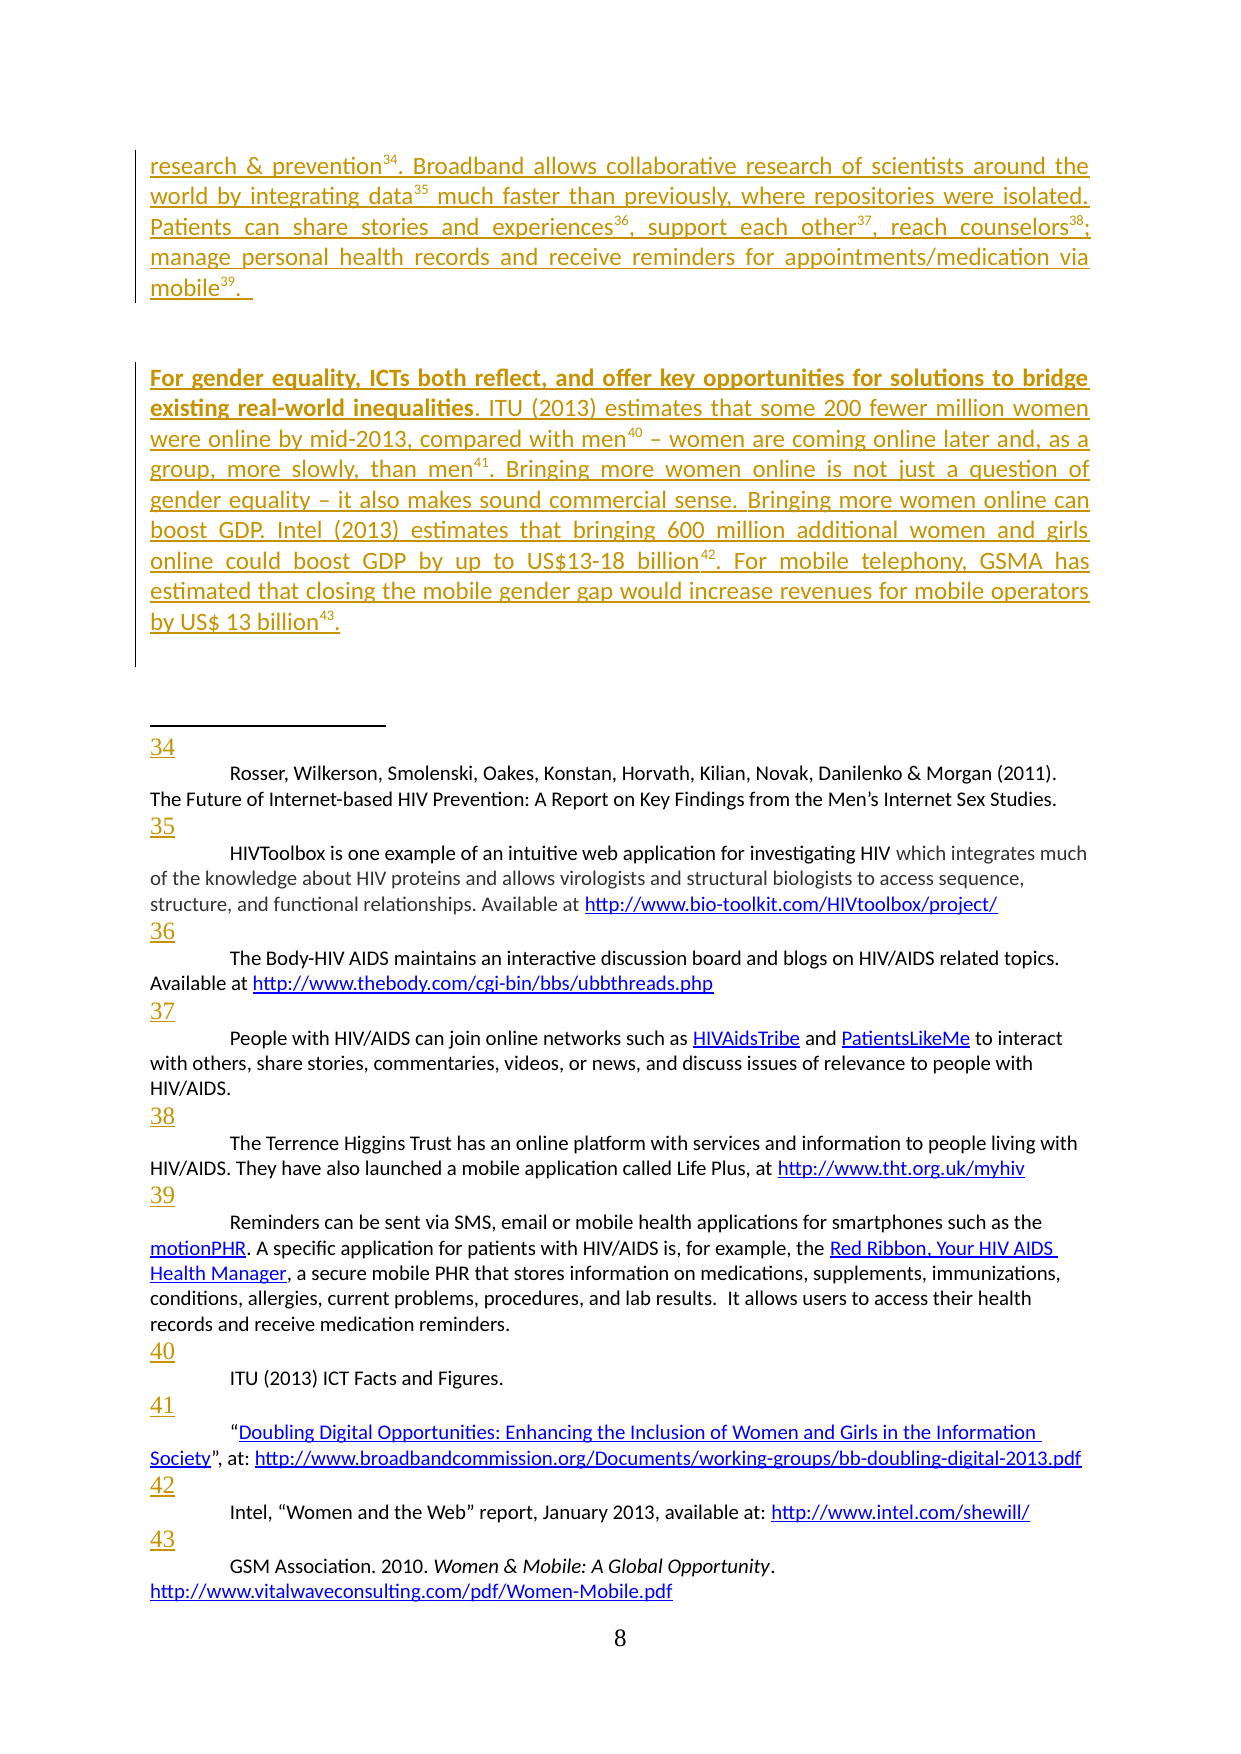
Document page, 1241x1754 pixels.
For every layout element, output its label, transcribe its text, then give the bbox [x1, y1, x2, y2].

text ITU (2013) ICT Facts and Figures. [150, 1365, 1090, 1391]
text existing real-world inequalities. ITU (2013) estimates that some 200 fewer million women [150, 390, 1090, 418]
text For healthcare workers seeking to combat HIV, web-based applications are hubs for HIV information and capacity building. Computer-based surveys are changing the scope of HIV research & prevention. Broadband allows collaborative research of scientists around the world by integrating data much faster than previously, where repositories were isolated. Patients can share stories and experiences, support each other, reach counselors; manage personal health records and receive reminders for appointments/medication via mobile. [150, 150, 1090, 176]
text gender equality – it also makes sound commercial sense. Bringing more women online can [150, 481, 1090, 510]
text HIVToolbox is one example of an intuitive web application for investigating HIV which integrates much of the knowledge about HIV proteins and allows virologists and structural biologists to access sequence, structure, and functional relationships. Available at http://www.bio-toolkit.com/HIVtoolbox/project/ [150, 840, 1090, 916]
text For healthcare workers seeking to combat HIV, web-based applications are hubs for HIV information and capacity building. Computer-based surveys are changing the scope of HIV research & prevention. Broadband allows collaborative research of scientists around the world by integrating data much faster than previously, where repositories were isolated. Patients can share stories and experiences, support each other, reach counselors; manage personal health records and receive reminders for appointments/medication via mobile. [150, 178, 1090, 206]
text Rosser, Wilkerson, Smolenski, Oakes, Konstan, Horvath, Kilian, Novak, Danilenko & Morgan (2011). The Future of Internet-based HIV Prevention: A Report on Key Findings from the Men’s Internet Sex Studies. [150, 761, 1090, 811]
text For healthcare workers seeking to combat HIV, web-based applications are hubs for HIV information and capacity building. Computer-based surveys are changing the scope of HIV research & prevention. Broadband allows collaborative research of scientists around the world by integrating data much faster than previously, where repositories were isolated. Patients can share stories and experiences, support each other, reach counselors; manage personal health records and receive reminders for appointments/medication via mobile. [150, 239, 1090, 268]
text group, more slowly, than men. Bringing more women online is not just a question of [150, 451, 1090, 479]
text For healthcare workers seeking to combat HIV, web-based applications are hubs for HIV information and capacity building. Computer-based surveys are changing the scope of HIV research & prevention. Broadband allows collaborative research of scientists around the world by integrating data much faster than previously, where repositories were isolated. Patients can share stories and experiences, support each other, reach counselors; manage personal health records and receive reminders for appointments/medication via mobile. [150, 208, 1090, 237]
text were online by mid-2013, compared with men – women are coming online later and, as a [150, 420, 1090, 449]
text by US$ 13 billion. [150, 603, 1090, 637]
text GSM Association. 2010. Women & Mobile: A Global Opportunity. http://www.vitalwaveconsulting.com/pdf/Women-Mobile.pdf [150, 1553, 1090, 1604]
text estimated that closing the mobile gender gap would increase revenues for mobile operators [150, 572, 1090, 601]
text For gender equality, ICTs both reflect, and offer key opportunities for solutions to bridge [150, 362, 1090, 388]
text online could boost GDP by up to US$13-18 billion. For mobile telephony, GSMA has [150, 542, 1090, 571]
text The Body-HIV AIDS maintains an interactive discussion board and blogs on HIV/AIDS related topics. Available at http://www.thebody.com/cgi-bin/bbs/ubbthreads.php [150, 945, 1090, 996]
text boost GDP. Intel (2013) estimates that bringing 600 million additional women and girls [150, 511, 1090, 540]
text Intel, “Women and the Web” report, January 2013, available at: http://www.intel.com/shewill/ [150, 1499, 1090, 1524]
text Reminders can be sent via SMS, email or mobile health applications for smartphones such as the motionPHR. A specific application for patients with HIV/AIDS is, for example, the Red Ribbon, Your HIV AIDS Health Manager, a secure mobile PHR that stores information on medications, supplements, immunizations, conditions, allergies, current problems, procedures, and lab results. It allows users to access their health records and receive medication reminders. [150, 1209, 1090, 1336]
text The Terrence Higgins Trust has an online platform with services and information to people living with HIV/AIDS. They have also launched a mobile application called Life Plus, at http://www.tht.org.uk/myhiv [150, 1130, 1090, 1181]
text People with HIV/AIDS can join online networks such as HIVAidsTribe and PatientsLikeMe to interact with others, share stories, commentaries, videos, or news, and discuss issues of relevance to people with HIV/AIDS. [150, 1025, 1090, 1101]
text For healthcare workers seeking to combat HIV, web-based applications are hubs for HIV information and capacity building. Computer-based surveys are changing the scope of HIV research & prevention. Broadband allows collaborative research of scientists around the world by integrating data much faster than previously, where repositories were isolated. Patients can share stories and experiences, support each other, reach counselors; manage personal health records and receive reminders for appointments/medication via mobile. [150, 269, 1090, 303]
text “Doubling Digital Opportunities: Enhancing the Inclusion of Women and Girls in the Information Society”, at: http://www.broadbandcommission.org/Documents/working-groups/bb-doubling-digital-2013.pdf [150, 1419, 1090, 1470]
